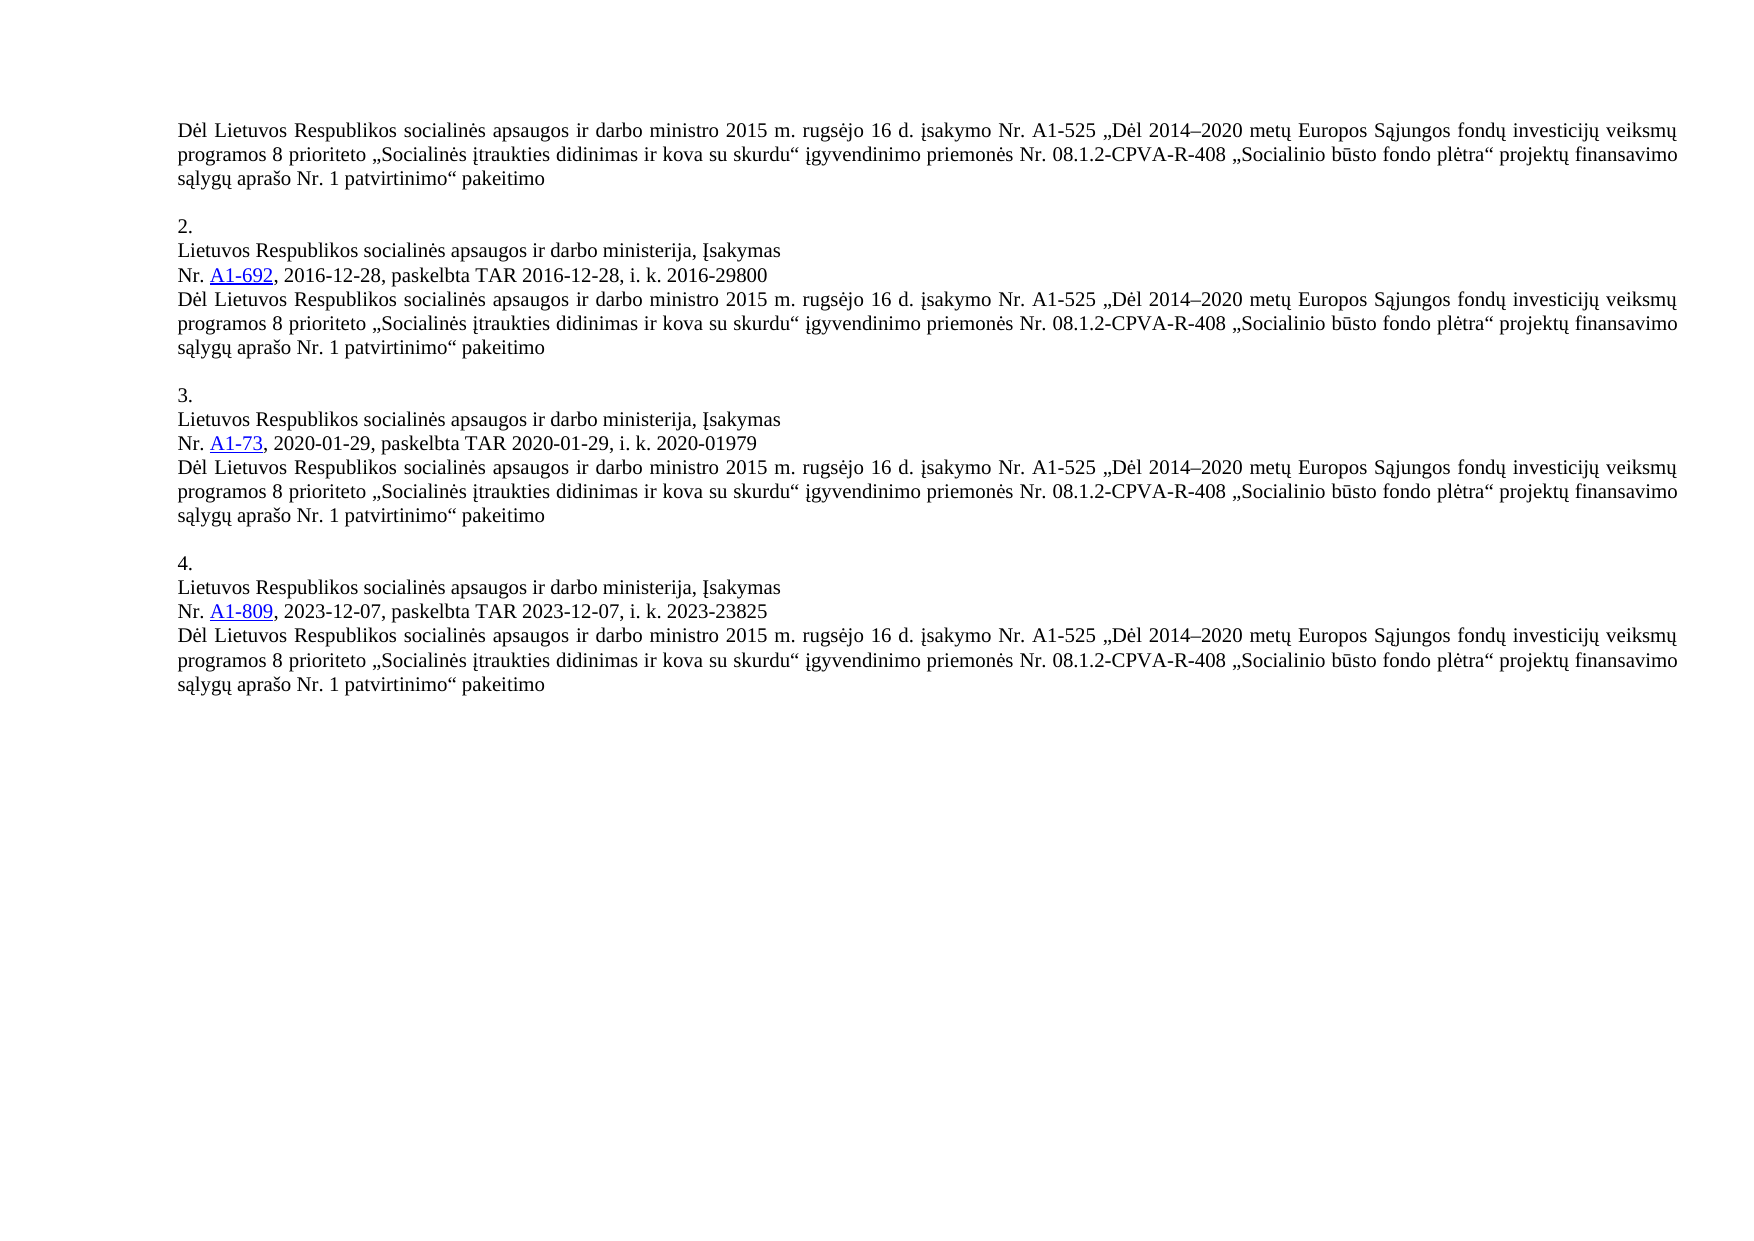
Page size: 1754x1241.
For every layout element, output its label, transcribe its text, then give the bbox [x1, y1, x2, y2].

text 4. [177, 551, 1680, 575]
text Nr. A1-73, 2020-01-29, paskelbta TAR 2020-01-29, i. k. 2020-01979 [177, 431, 1680, 455]
text Lietuvos Respublikos socialinės apsaugos ir darbo ministerija, Įsakymas [177, 575, 1680, 599]
text Dėl Lietuvos Respublikos socialinės apsaugos ir darbo ministro 2015 m. rugsėjo 16 d. įsakymo Nr. A1-525 „Dėl 2014–2020 metų Europos Sąjungos fondų investicijų veiksmų programos 8 prioriteto „Socialinės įtraukties didinimas ir kova su skurdu“ įgyvendinimo priemonės Nr. 08.1.2-CPVA-R-408 „Socialinio būsto fondo plėtra“ projektų finansavimo sąlygų aprašo Nr. 1 patvirtinimo“ pakeitimo [177, 287, 1680, 359]
text Dėl Lietuvos Respublikos socialinės apsaugos ir darbo ministro 2015 m. rugsėjo 16 d. įsakymo Nr. A1-525 „Dėl 2014–2020 metų Europos Sąjungos fondų investicijų veiksmų programos 8 prioriteto „Socialinės įtraukties didinimas ir kova su skurdu“ įgyvendinimo priemonės Nr. 08.1.2-CPVA-R-408 „Socialinio būsto fondo plėtra“ projektų finansavimo sąlygų aprašo Nr. 1 patvirtinimo“ pakeitimo [177, 118, 1680, 190]
text Lietuvos Respublikos socialinės apsaugos ir darbo ministerija, Įsakymas [177, 407, 1680, 431]
text Dėl Lietuvos Respublikos socialinės apsaugos ir darbo ministro 2015 m. rugsėjo 16 d. įsakymo Nr. A1-525 „Dėl 2014–2020 metų Europos Sąjungos fondų investicijų veiksmų programos 8 prioriteto „Socialinės įtraukties didinimas ir kova su skurdu“ įgyvendinimo priemonės Nr. 08.1.2-CPVA-R-408 „Socialinio būsto fondo plėtra“ projektų finansavimo sąlygų aprašo Nr. 1 patvirtinimo“ pakeitimo [177, 623, 1680, 696]
text Lietuvos Respublikos socialinės apsaugos ir darbo ministerija, Įsakymas [177, 238, 1680, 262]
text Dėl Lietuvos Respublikos socialinės apsaugos ir darbo ministro 2015 m. rugsėjo 16 d. įsakymo Nr. A1-525 „Dėl 2014–2020 metų Europos Sąjungos fondų investicijų veiksmų programos 8 prioriteto „Socialinės įtraukties didinimas ir kova su skurdu“ įgyvendinimo priemonės Nr. 08.1.2-CPVA-R-408 „Socialinio būsto fondo plėtra“ projektų finansavimo sąlygų aprašo Nr. 1 patvirtinimo“ pakeitimo [177, 455, 1680, 527]
text 3. [177, 383, 1680, 407]
text 2. [177, 214, 1680, 238]
text Nr. A1-692, 2016-12-28, paskelbta TAR 2016-12-28, i. k. 2016-29800 [177, 262, 1680, 287]
text Nr. A1-809, 2023-12-07, paskelbta TAR 2023-12-07, i. k. 2023-23825 [177, 599, 1680, 623]
